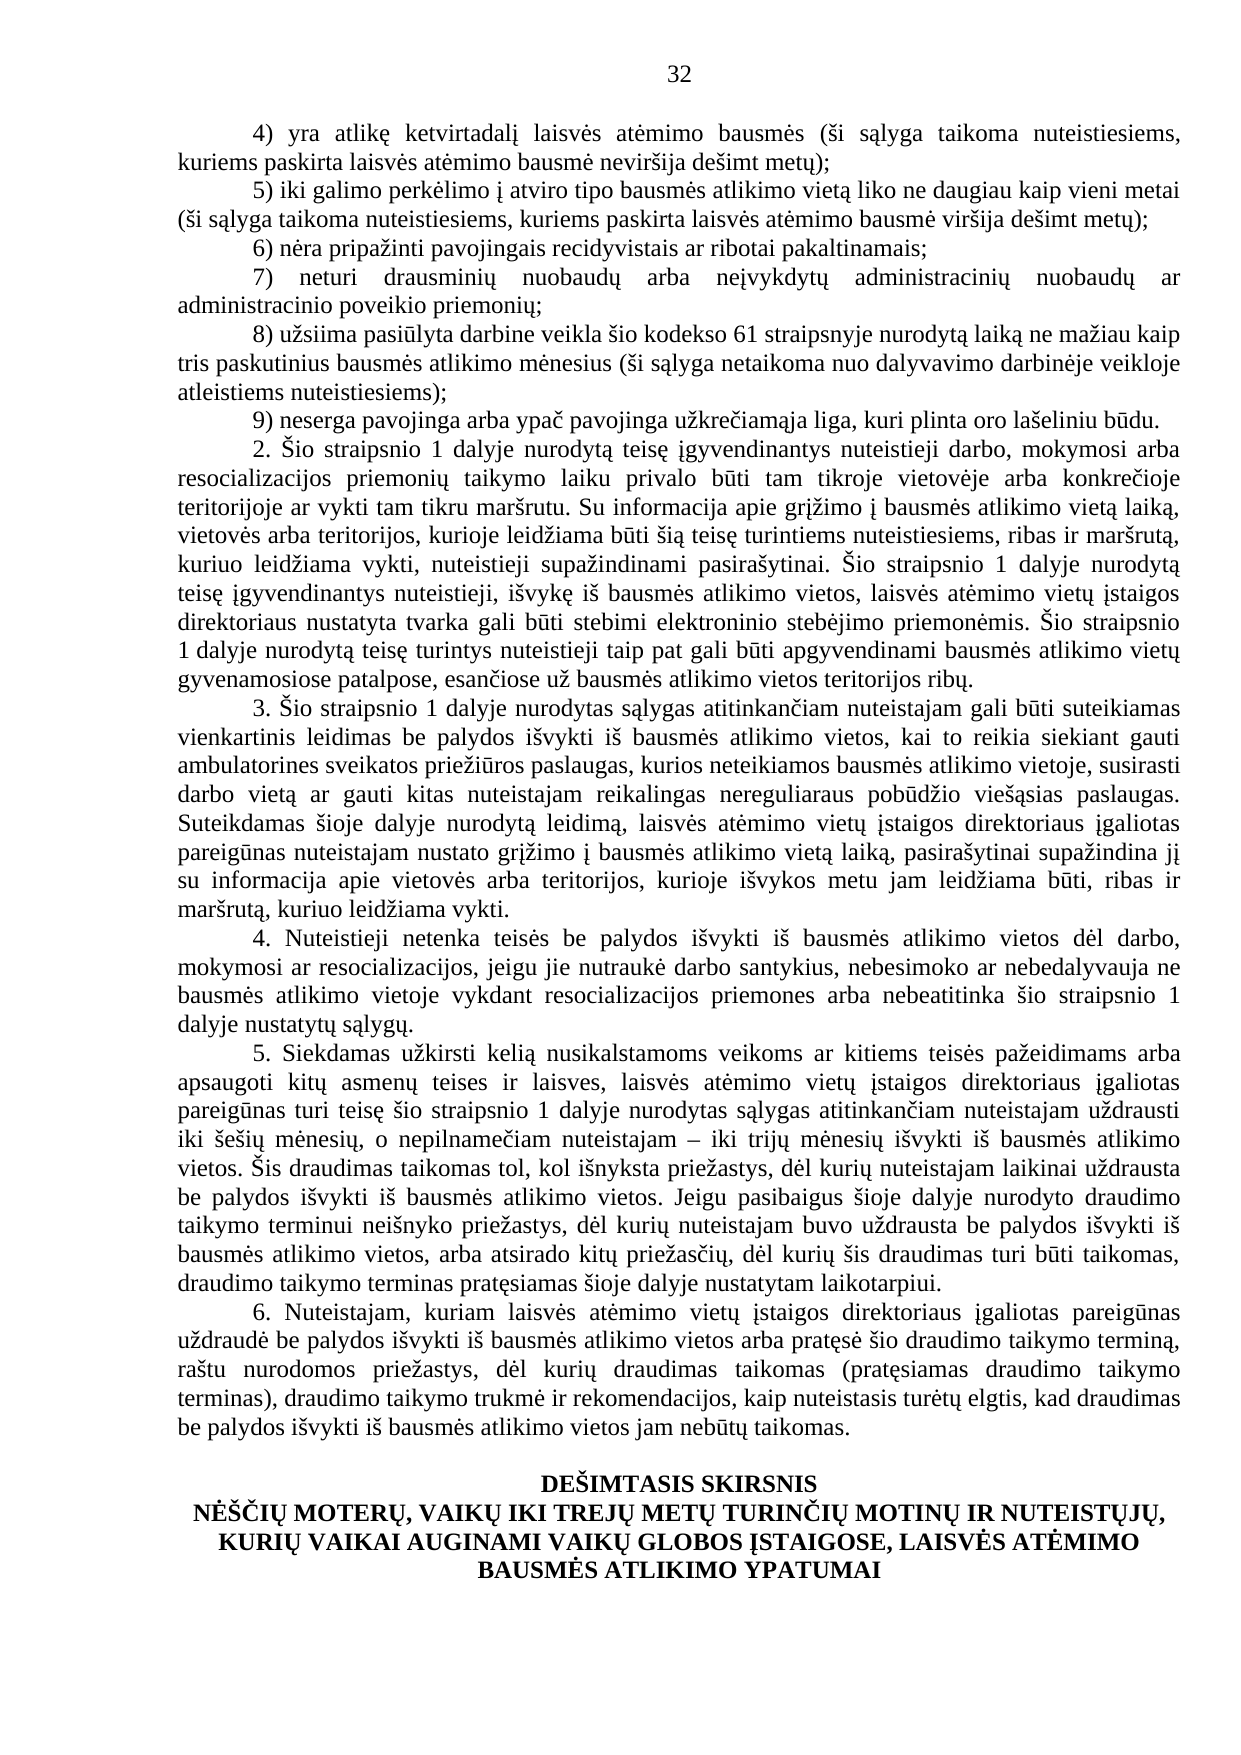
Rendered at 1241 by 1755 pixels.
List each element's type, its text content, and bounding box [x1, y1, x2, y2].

text 2. Šio straipsnio 1 dalyje nurodytą teisę įgyvendinantys nuteistieji darbo, mokymosi arba resocializacijos priemonių taikymo laiku privalo būti tam tikroje vietovėje arba konkrečioje teritorijoje ar vykti tam tikru maršrutu. Su informacija apie grįžimo į bausmės atlikimo vietą laiką, vietovės arba teritorijos, kurioje leidžiama būti šią teisę turintiems nuteistiesiems, ribas ir maršrutą, kuriuo leidžiama vykti, nuteistieji supažindinami pasirašytinai. Šio straipsnio 1 dalyje nurodytą teisę įgyvendinantys nuteistieji, išvykę iš bausmės atlikimo vietos, laisvės atėmimo vietų įstaigos direktoriaus nustatyta tvarka gali būti stebimi elektroninio stebėjimo priemonėmis. Šio straipsnio 1 dalyje nurodytą teisę turintys nuteistieji taip pat gali būti apgyvendinami bausmės atlikimo vietų gyvenamosiose patalpose, esančiose už bausmės atlikimo vietos teritorijos ribų. [177, 434, 1181, 693]
text 5) iki galimo perkėlimo į atviro tipo bausmės atlikimo vietą liko ne daugiau kaip vieni metai (ši sąlyga taikoma nuteistiesiems, kuriems paskirta laisvės atėmimo bausmė viršija dešimt metų); [177, 176, 1181, 233]
text 4. Nuteistieji netenka teisės be palydos išvykti iš bausmės atlikimo vietos dėl darbo, mokymosi ar resocializacijos, jeigu jie nutraukė darbo santykius, nebesimoko ar nebedalyvauja ne bausmės atlikimo vietoje vykdant resocializacijos priemones arba nebeatitinka šio straipsnio 1 dalyje nustatytų sąlygų. [177, 923, 1181, 1038]
text 9) neserga pavojinga arba ypač pavojinga užkrečiamąja liga, kuri plinta oro lašeliniu būdu. [177, 406, 1181, 434]
text 8) užsiima pasiūlyta darbine veikla šio kodekso 61 straipsnyje nurodytą laiką ne mažiau kaip tris paskutinius bausmės atlikimo mėnesius (ši sąlyga netaikoma nuo dalyvavimo darbinėje veikloje atleistiems nuteistiesiems); [177, 319, 1181, 406]
text 7) neturi drausminių nuobaudų arba neįvykdytų administracinių nuobaudų ar administracinio poveikio priemonių; [177, 262, 1181, 319]
text 6) nėra pripažinti pavojingais recidyvistais ar ribotai pakaltinamais; [177, 233, 1181, 262]
text 6. Nuteistajam, kuriam laisvės atėmimo vietų įstaigos direktoriaus įgaliotas pareigūnas uždraudė be palydos išvykti iš bausmės atlikimo vietos arba pratęsė šio draudimo taikymo terminą, raštu nurodomos priežastys, dėl kurių draudimas taikomas (pratęsiamas draudimo taikymo terminas), draudimo taikymo trukmė ir rekomendacijos, kaip nuteistasis turėtų elgtis, kad draudimas be palydos išvykti iš bausmės atlikimo vietos jam nebūtų taikomas. [177, 1297, 1181, 1441]
text 4) yra atlikę ketvirtadalį laisvės atėmimo bausmės (ši sąlyga taikoma nuteistiesiems, kuriems paskirta laisvės atėmimo bausmė neviršija dešimt metų); [177, 118, 1181, 176]
text 3. Šio straipsnio 1 dalyje nurodytas sąlygas atitinkančiam nuteistajam gali būti suteikiamas vienkartinis leidimas be palydos išvykti iš bausmės atlikimo vietos, kai to reikia siekiant gauti ambulatorines sveikatos priežiūros paslaugas, kurios neteikiamos bausmės atlikimo vietoje, susirasti darbo vietą ar gauti kitas nuteistajam reikalingas nereguliaraus pobūdžio viešąsias paslaugas. Suteikdamas šioje dalyje nurodytą leidimą, laisvės atėmimo vietų įstaigos direktoriaus įgaliotas pareigūnas nuteistajam nustato grįžimo į bausmės atlikimo vietą laiką, pasirašytinai supažindina jį su informacija apie vietovės arba teritorijos, kurioje išvykos metu jam leidžiama būti, ribas ir maršrutą, kuriuo leidžiama vykti. [177, 693, 1181, 923]
text 5. Siekdamas užkirsti kelią nusikalstamoms veikoms ar kitiems teisės pažeidimams arba apsaugoti kitų asmenų teises ir laisves, laisvės atėmimo vietų įstaigos direktoriaus įgaliotas pareigūnas turi teisę šio straipsnio 1 dalyje nurodytas sąlygas atitinkančiam nuteistajam uždrausti iki šešių mėnesių, o nepilnamečiam nuteistajam – iki trijų mėnesių išvykti iš bausmės atlikimo vietos. Šis draudimas taikomas tol, kol išnyksta priežastys, dėl kurių nuteistajam laikinai uždrausta be palydos išvykti iš bausmės atlikimo vietos. Jeigu pasibaigus šioje dalyje nurodyto draudimo taikymo terminui neišnyko priežastys, dėl kurių nuteistajam buvo uždrausta be palydos išvykti iš bausmės atlikimo vietos, arba atsirado kitų priežasčių, dėl kurių šis draudimas turi būti taikomas, draudimo taikymo terminas pratęsiamas šioje dalyje nustatytam laikotarpiui. [177, 1038, 1181, 1297]
text DEŠIMTASIS SKIRSNIS [177, 1469, 1181, 1498]
text NĖŠČIŲ MOTERŲ, VAIKŲ IKI TREJŲ METŲ TURINČIŲ MOTINŲ IR NUTEISTŲJŲ, KURIŲ VAIKAI AUGINAMI VAIKŲ GLOBOS ĮSTAIGOSE, LAISVĖS ATĖMIMO BAUSMĖS ATLIKIMO YPATUMAI [177, 1498, 1181, 1584]
